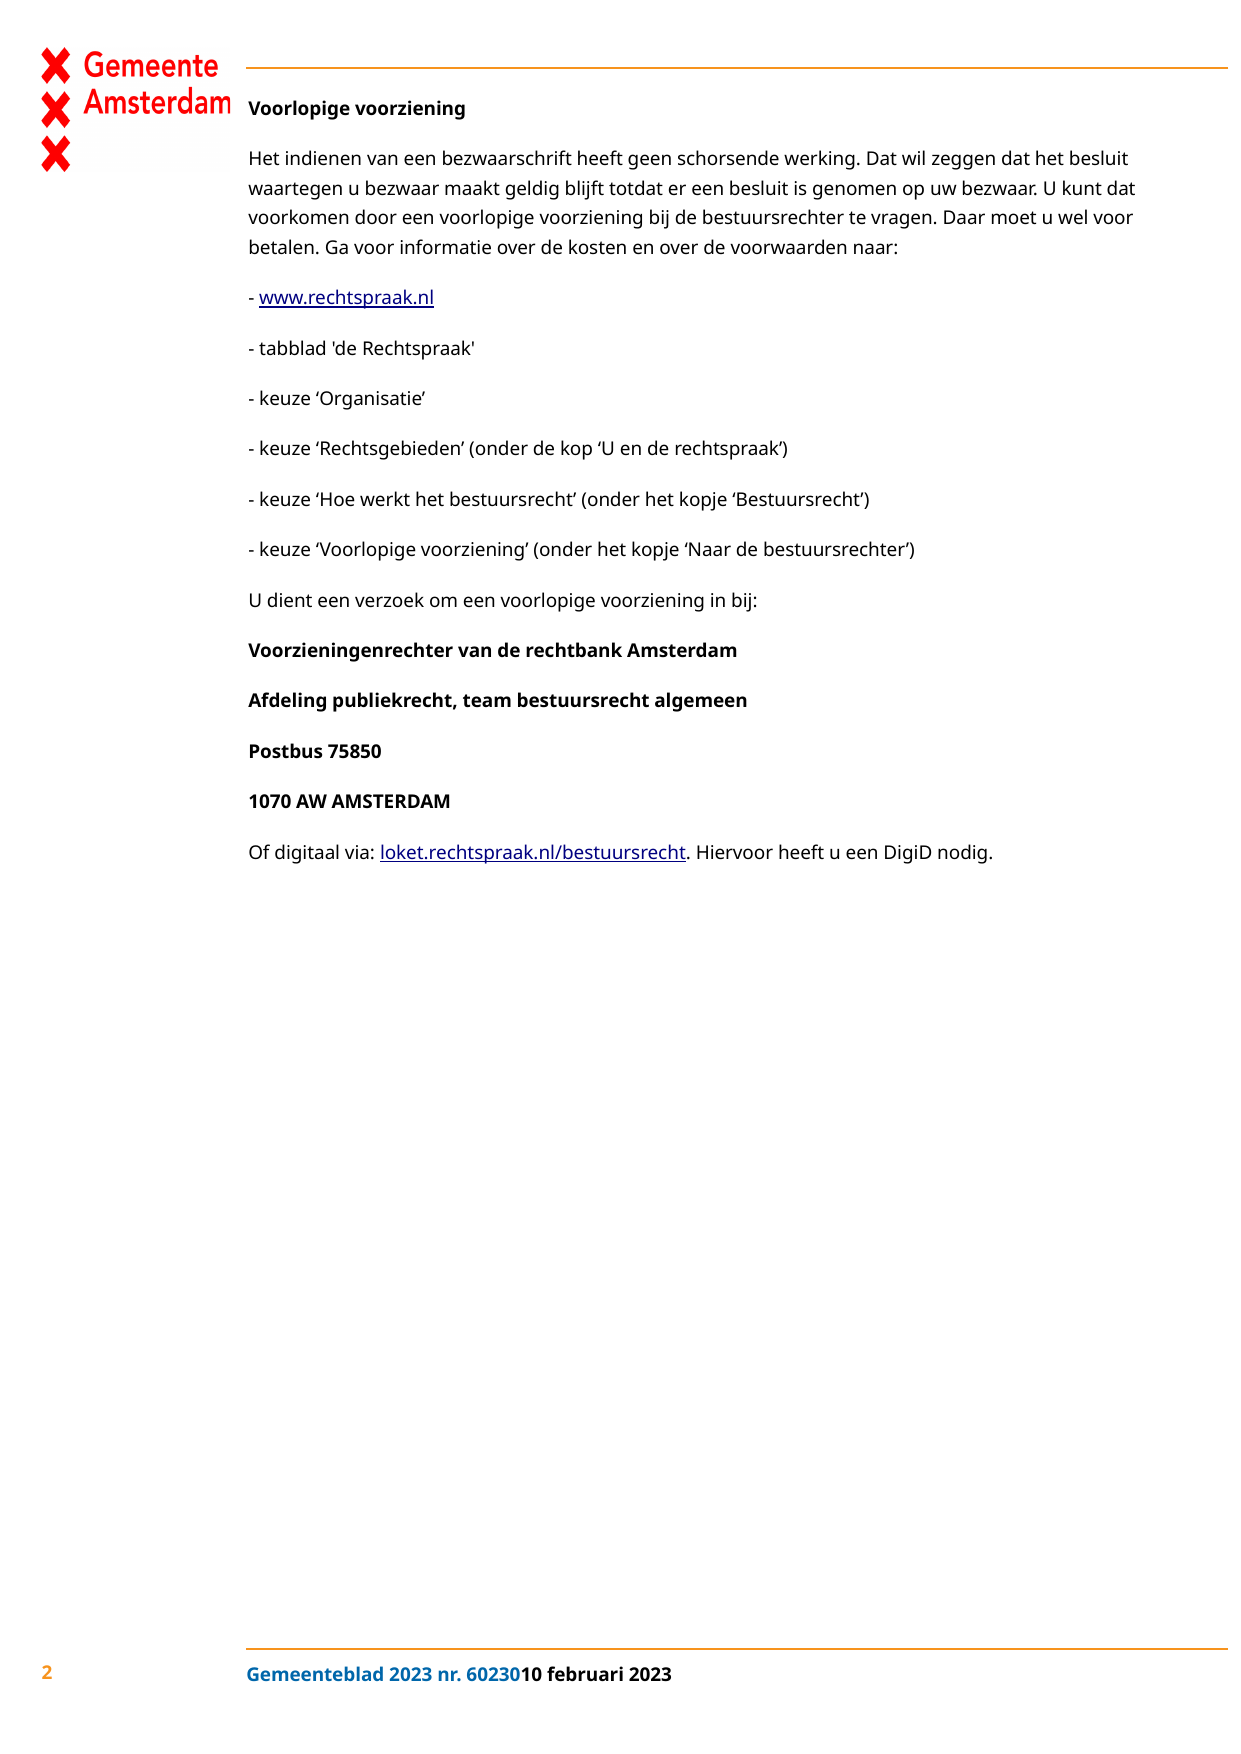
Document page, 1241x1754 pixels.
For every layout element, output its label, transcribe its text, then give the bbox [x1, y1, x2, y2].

text Voorzieningenrechter van de rechtbank Amsterdam [248, 637, 1152, 663]
text U dient een verzoek om een voorlopige voorziening in bij: [248, 587, 1152, 613]
text Afdeling publiekrecht, team bestuursrecht algemeen [248, 688, 1152, 713]
text - keuze ‘Voorlopige voorziening’ (onder het kopje ‘Naar de bestuursrechter’) [248, 536, 1152, 562]
text - keuze ‘Organisatie’ [248, 385, 1152, 411]
text Postbus 75850 [248, 738, 1152, 764]
text 1070 AW AMSTERDAM [248, 788, 1152, 814]
text - keuze ‘Hoe werkt het bestuursrecht’ (onder het kopje ‘Bestuursrecht’) [248, 486, 1152, 512]
text - keuze ‘Rechtsgebieden’ (onder de kop ‘U en de rechtspraak’) [248, 436, 1152, 461]
text - tabblad 'de Rechtspraak' [248, 335, 1152, 361]
text Of digitaal via: loket.rechtspraak.nl/bestuursrecht. Hiervoor heeft u een DigiD nodig. [248, 839, 1152, 865]
text Het indienen van een bezwaarschrift heeft geen schorsende werking. Dat wil zeggen dat het besluit waartegen u bezwaar maakt geldig blijft totdat er een besluit is genomen op uw bezwaar. U kunt dat voorkomen door een voorlopige voorziening bij de bestuursrechter te vragen. Daar moet u wel voor betalen. Ga voor informatie over de kosten en over de voorwaarden naar: [248, 145, 1152, 260]
picture [41, 47, 231, 172]
text Voorlopige voorziening [248, 95, 1152, 121]
text - www.rechtspraak.nl [248, 284, 1152, 310]
